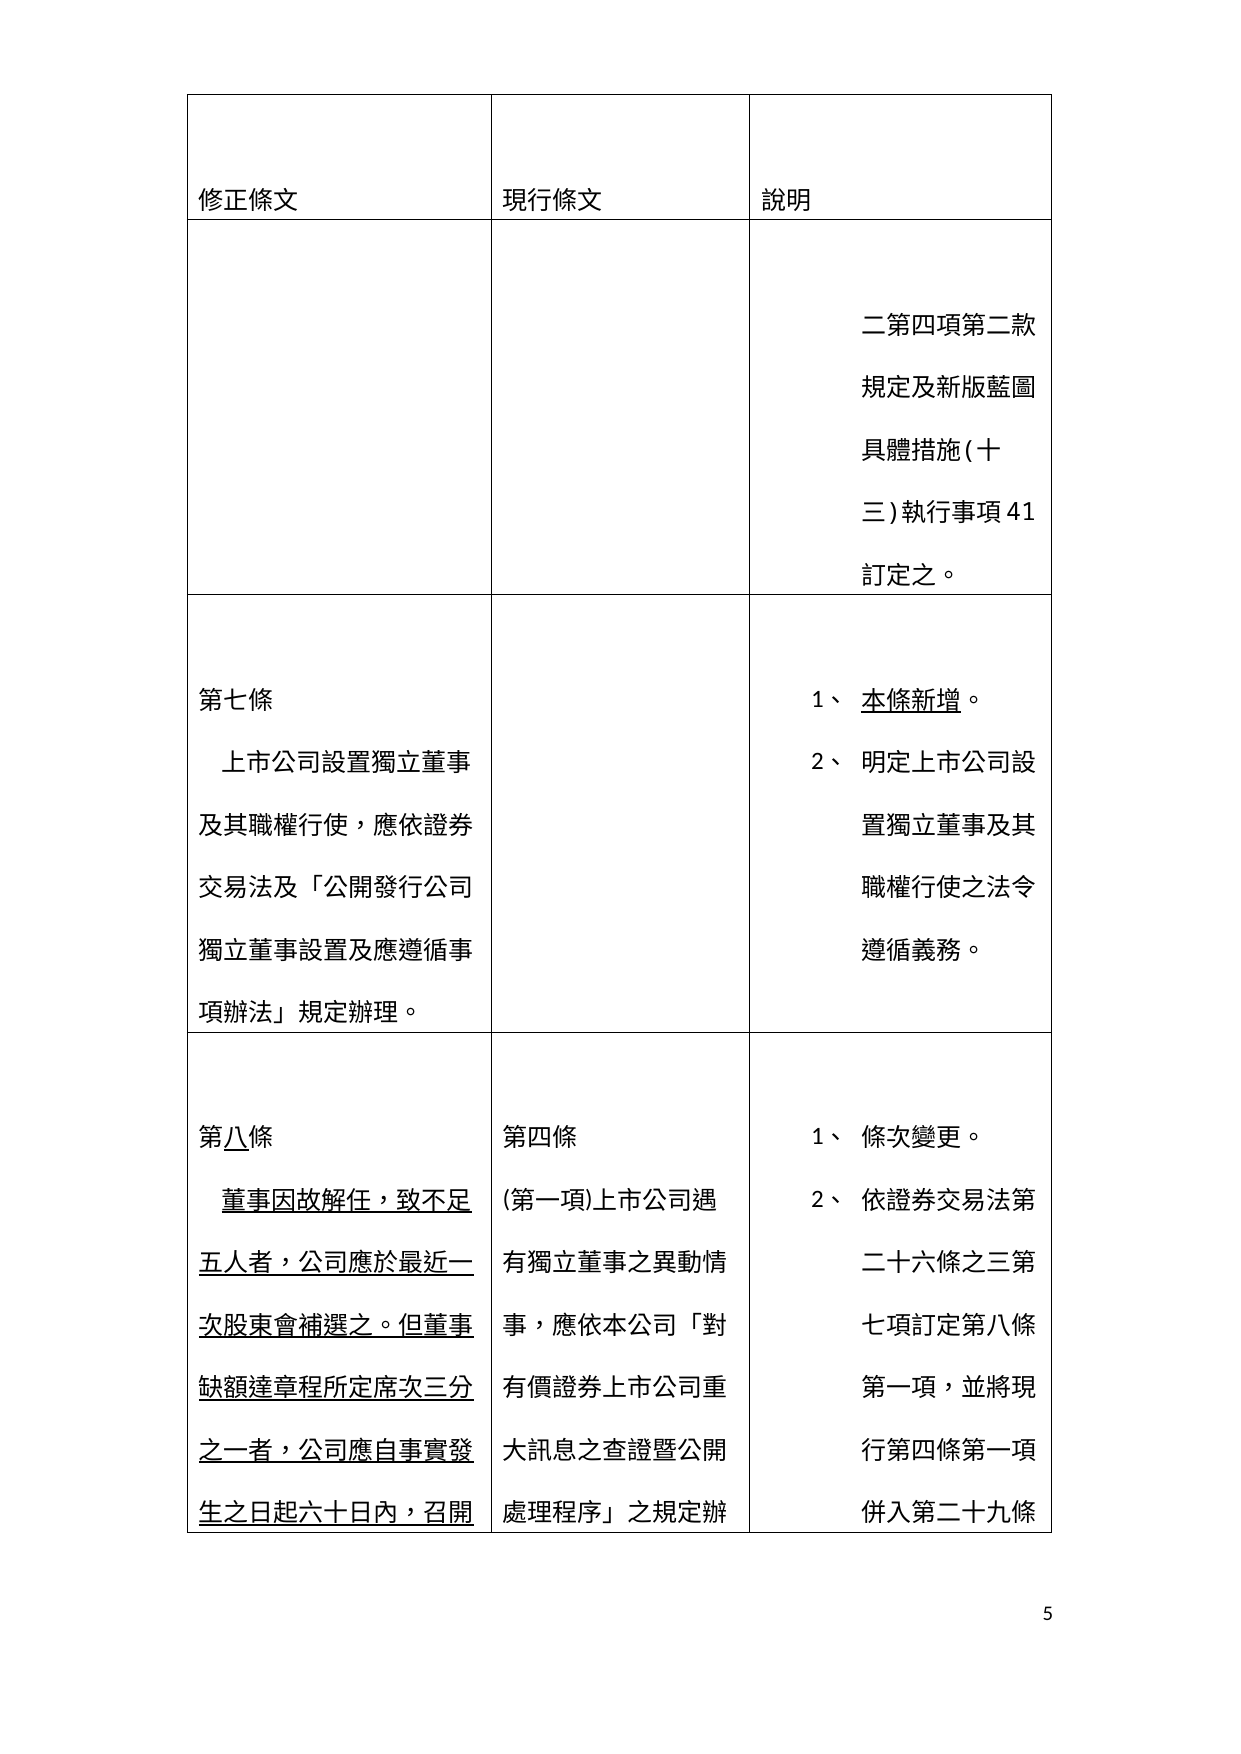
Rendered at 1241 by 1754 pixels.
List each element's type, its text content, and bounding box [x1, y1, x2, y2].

table_cell [188, 220, 491, 594]
table_cell [492, 220, 749, 594]
table_cell 第七條 上市公司設置獨立董事及其職權行使，應依證券交易法及「公開發行公司獨立董事設置及應遵循事項辦法」規定辦理。 [188, 595, 491, 1032]
table_cell [492, 595, 749, 1032]
table_cell 二第四項第二款規定及新版藍圖具體措施(十三)執行事項41訂定之。 [750, 220, 1051, 594]
table_cell 條次變更。 依證券交易法第二十六條之三第七項訂定第八條第一項，並將現行第四條第一項併入第二十九條 [750, 1033, 1051, 1532]
table_cell 本條新增。 明定上市公司設置獨立董事及其職權行使之法令遵循義務。 [750, 595, 1051, 1032]
table_cell 第四條 (第一項)上市公司遇有獨立董事之異動情事，應依本公司「對有價證券上市公司重大訊息之查證暨公開處理程序」之規定辦 [492, 1033, 749, 1532]
table_header 說明 [750, 95, 1051, 219]
table_header 現行條文 [492, 95, 749, 219]
table_cell 第八條 董事因故解任，致不足五人者，公司應於最近一次股東會補選之。但董事缺額達章程所定席次三分之一者，公司應自事實發生之日起六十日內，召開 [188, 1033, 491, 1532]
table_header 修正條文 [188, 95, 491, 219]
